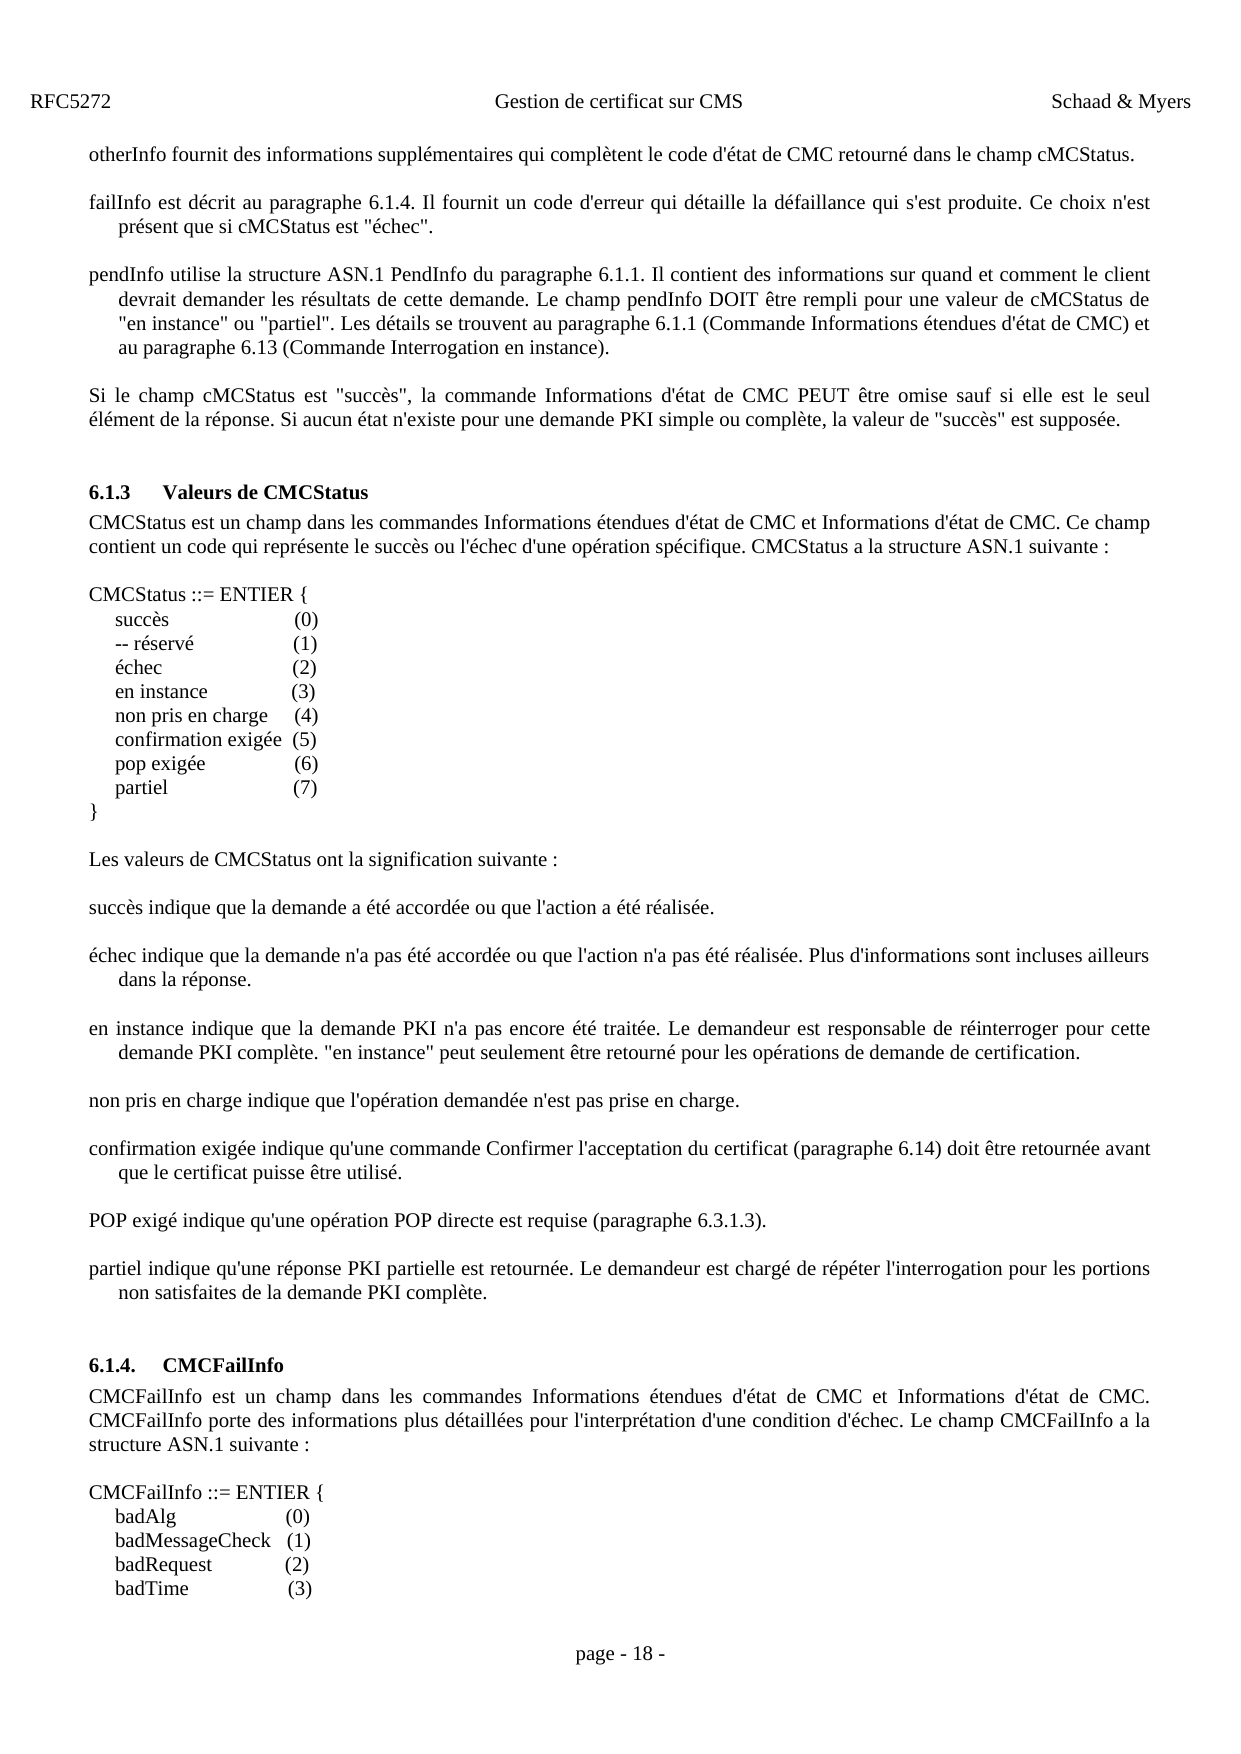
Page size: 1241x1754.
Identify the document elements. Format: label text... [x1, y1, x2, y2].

text badRequest (2) [89, 1552, 1152, 1576]
text confirmation exigée indique qu'une commande Confirmer l'acceptation du certificat (paragraphe 6.14) doit être retournée avant que le certificat puisse être utilisé. [89, 1136, 1152, 1184]
text confirmation exigée (5) [89, 727, 1152, 751]
text CMCFailInfo ::= ENTIER { [89, 1480, 1152, 1504]
text non pris en charge (4) [89, 703, 1152, 727]
text badTime (3) [89, 1576, 1152, 1600]
text échec indique que la demande n'a pas été accordée ou que l'action n'a pas été réalisée. Plus d'informations sont incluses ailleurs dans la réponse. [89, 943, 1152, 991]
text Si le champ cMCStatus est "succès", la commande Informations d'état de CMC PEUT être omise sauf si elle est le seul élément de la réponse. Si aucun état n'existe pour une demande PKI simple ou complète, la valeur de "succès" est supposée. [89, 383, 1152, 431]
text failInfo est décrit au paragraphe 6.1.4. Il fournit un code d'erreur qui détaille la défaillance qui s'est produite. Ce choix n'est présent que si cMCStatus est "échec". [89, 190, 1152, 238]
text -- réservé (1) [89, 631, 1152, 654]
text succès indique que la demande a été accordée ou que l'action a été réalisée. [89, 895, 1152, 919]
text CMCStatus ::= ENTIER { [89, 582, 1152, 606]
text en instance indique que la demande PKI n'a pas encore été traitée. Le demandeur est responsable de réinterroger pour cette demande PKI complète. "en instance" peut seulement être retourné pour les opérations de demande de certification. [89, 1016, 1152, 1064]
text non pris en charge indique que l'opération demandée n'est pas prise en charge. [89, 1088, 1152, 1112]
text en instance (3) [89, 679, 1152, 703]
text partiel (7) [89, 775, 1152, 799]
text badAlg (0) [89, 1504, 1152, 1528]
text Les valeurs de CMCStatus ont la signification suivante : [89, 847, 1152, 871]
subtitle 6.1.3 Valeurs de CMCStatus [89, 480, 1152, 504]
text CMCStatus est un champ dans les commandes Informations étendues d'état de CMC et Informations d'état de CMC. Ce champ contient un code qui représente le succès ou l'échec d'une opération spécifique. CMCStatus a la structure ASN.1 suivante : [89, 510, 1152, 558]
subtitle 6.1.4. CMCFailInfo [89, 1353, 1152, 1377]
text POP exigé indique qu'une opération POP directe est requise (paragraphe 6.3.1.3). [89, 1208, 1152, 1232]
text pop exigée (6) [89, 751, 1152, 775]
text } [89, 799, 1152, 823]
text pendInfo utilise la structure ASN.1 PendInfo du paragraphe 6.1.1. Il contient des informations sur quand et comment le client devrait demander les résultats de cette demande. Le champ pendInfo DOIT être rempli pour une valeur de cMCStatus de "en instance" ou "partiel". Les détails se trouvent au paragraphe 6.1.1 (Commande Informations étendues d'état de CMC) et au paragraphe 6.13 (Commande Interrogation en instance). [89, 262, 1152, 359]
text succès (0) [89, 606, 1152, 631]
text CMCFailInfo est un champ dans les commandes Informations étendues d'état de CMC et Informations d'état de CMC. CMCFailInfo porte des informations plus détaillées pour l'interprétation d'une condition d'échec. Le champ CMCFailInfo a la structure ASN.1 suivante : [89, 1384, 1152, 1456]
text échec (2) [89, 654, 1152, 679]
text badMessageCheck (1) [89, 1528, 1152, 1552]
text otherInfo fournit des informations supplémentaires qui complètent le code d'état de CMC retourné dans le champ cMCStatus. [89, 142, 1152, 166]
text partiel indique qu'une réponse PKI partielle est retournée. Le demandeur est chargé de répéter l'interrogation pour les portions non satisfaites de la demande PKI complète. [89, 1256, 1152, 1304]
